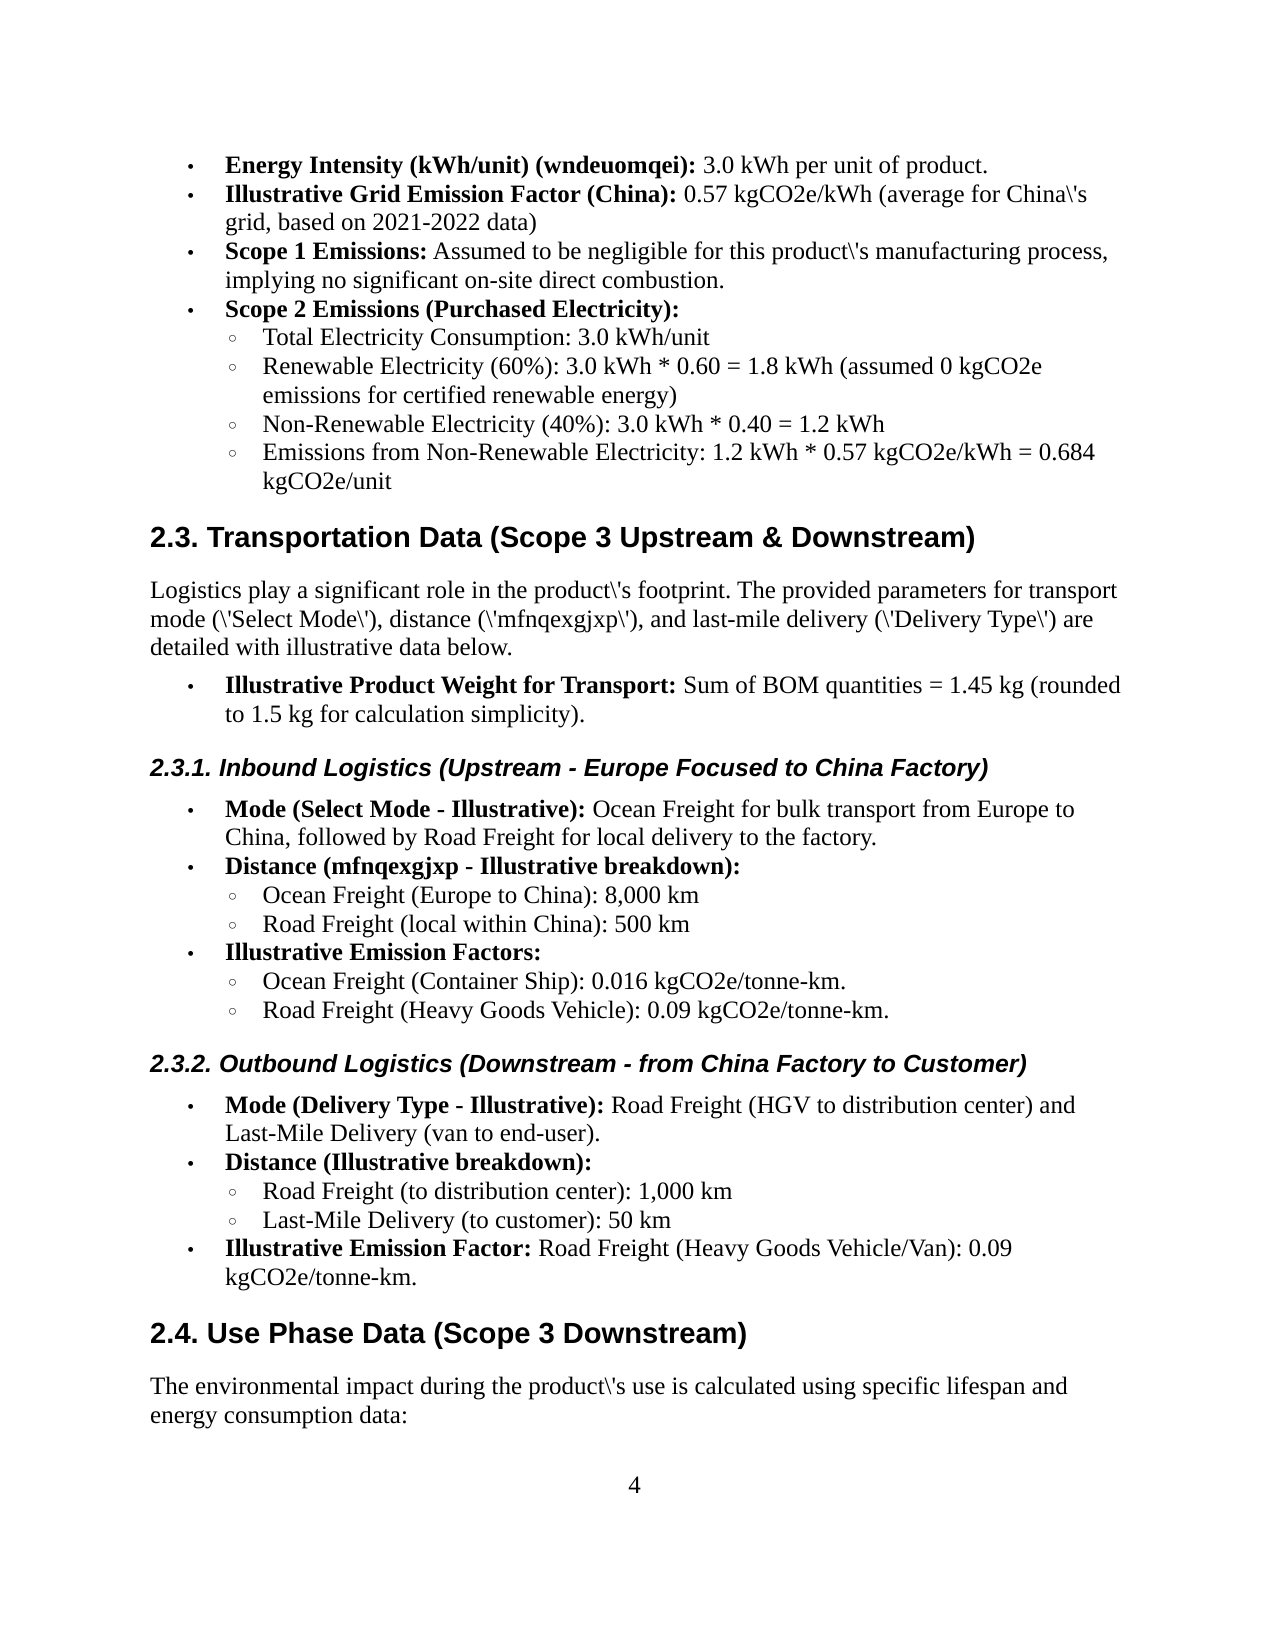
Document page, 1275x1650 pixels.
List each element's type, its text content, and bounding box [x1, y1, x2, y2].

list Renewable Electricity (60%): 3.0 kWh * 0.60 = 1.8 kWh (assumed 0 kgCO2e emissions for certified renewable energy) [225, 351, 1125, 409]
list Energy Intensity (kWh/unit) (wndeuomqei): 3.0 kWh per unit of product. [187, 150, 1125, 179]
list Illustrative Emission Factor: Road Freight (Heavy Goods Vehicle/Van): 0.09 kgCO2e/tonne-km. [187, 1233, 1125, 1291]
subtitle 2.3.1. Inbound Logistics (Upstream - Europe Focused to China Factory) [150, 753, 1125, 781]
list Distance (Illustrative breakdown): [187, 1147, 1125, 1176]
list Ocean Freight (Container Ship): 0.016 kgCO2e/tonne-km. [225, 966, 1125, 995]
list Road Freight (to distribution center): 1,000 km [225, 1176, 1125, 1205]
list Total Electricity Consumption: 3.0 kWh/unit [225, 322, 1125, 351]
list Illustrative Emission Factors: [187, 937, 1125, 966]
list Mode (Delivery Type - Illustrative): Road Freight (HGV to distribution center) and Last-Mile Delivery (van to end-user). [187, 1090, 1125, 1147]
list Emissions from Non-Renewable Electricity: 1.2 kWh * 0.57 kgCO2e/kWh = 0.684 kgCO2e/unit [225, 437, 1125, 495]
subtitle 2.3.2. Outbound Logistics (Downstream - from China Factory to Customer) [150, 1049, 1125, 1077]
list Illustrative Product Weight for Transport: Sum of BOM quantities = 1.45 kg (rounded to 1.5 kg for calculation simplicity). [187, 670, 1125, 728]
list Distance (mfnqexgjxp - Illustrative breakdown): [187, 851, 1125, 880]
list Non-Renewable Electricity (40%): 3.0 kWh * 0.40 = 1.2 kWh [225, 409, 1125, 437]
list Road Freight (Heavy Goods Vehicle): 0.09 kgCO2e/tonne-km. [225, 995, 1125, 1024]
text Logistics play a significant role in the product\'s footprint. The provided parameters for transport mode (\'Select Mode\'), distance (\'mfnqexgjxp\'), and last-mile delivery (\'Delivery Type\') are detailed with illustrative data below. [150, 575, 1125, 661]
text The environmental impact during the product\'s use is calculated using specific lifespan and energy consumption data: [150, 1371, 1125, 1428]
list Road Freight (local within China): 500 km [225, 909, 1125, 937]
list Last-Mile Delivery (to customer): 50 km [225, 1205, 1125, 1233]
subtitle 2.4. Use Phase Data (Scope 3 Downstream) [150, 1316, 1125, 1349]
list Mode (Select Mode - Illustrative): Ocean Freight for bulk transport from Europe to China, followed by Road Freight for local delivery to the factory. [187, 794, 1125, 851]
list Ocean Freight (Europe to China): 8,000 km [225, 880, 1125, 909]
list Scope 2 Emissions (Purchased Electricity): [187, 294, 1125, 322]
list Illustrative Grid Emission Factor (China): 0.57 kgCO2e/kWh (average for China\'s grid, based on 2021-2022 data) [187, 179, 1125, 236]
subtitle 2.3. Transportation Data (Scope 3 Upstream & Downstream) [150, 520, 1125, 553]
list Scope 1 Emissions: Assumed to be negligible for this product\'s manufacturing process, implying no significant on-site direct combustion. [187, 236, 1125, 294]
